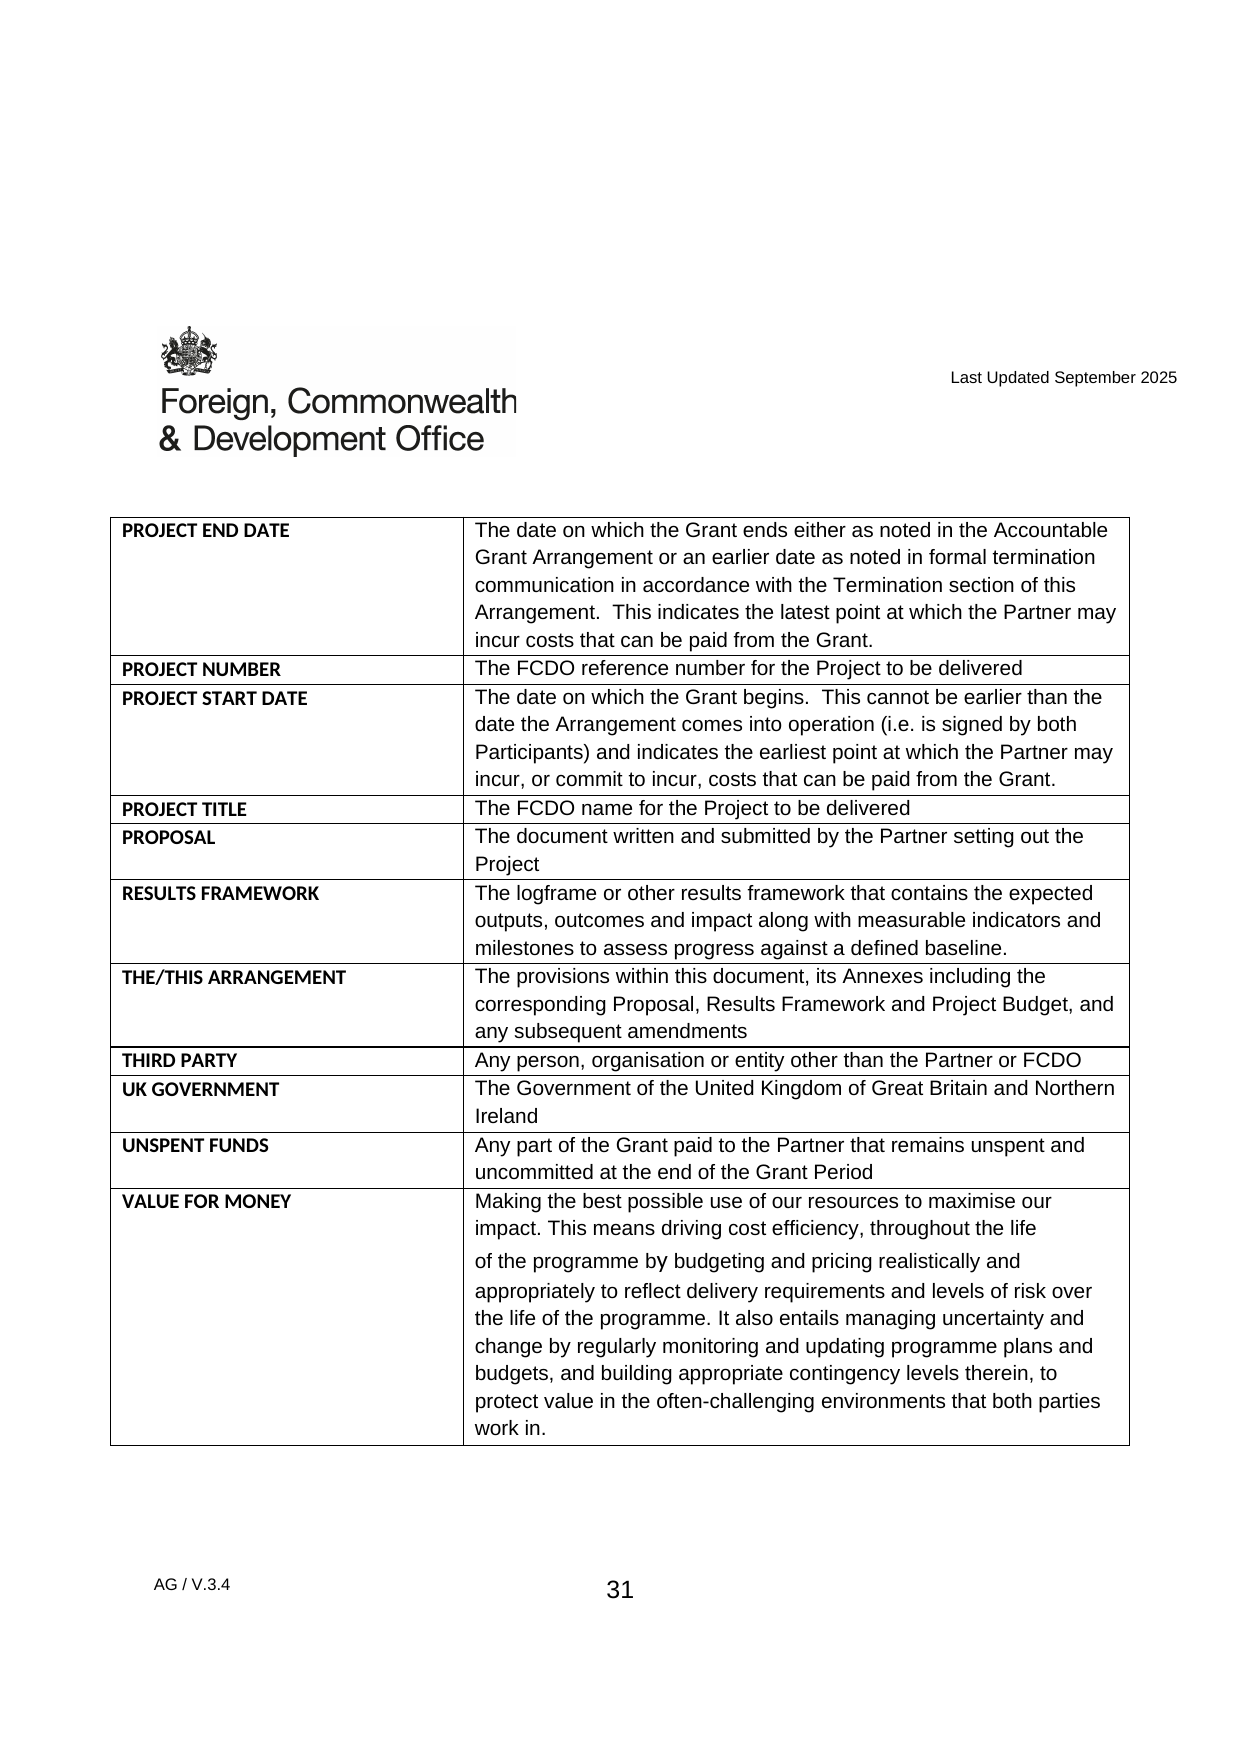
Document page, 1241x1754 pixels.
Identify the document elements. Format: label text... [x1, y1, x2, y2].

table_cell The FCDO reference number for the Project to be delivered [464, 656, 1129, 684]
table_cell UNSPENT FUNDS [111, 1133, 463, 1188]
table_cell The document written and submitted by the Partner setting out the Project [464, 824, 1129, 879]
table_cell PROJECT TITLE [111, 796, 463, 823]
table_cell The Government of the United Kingdom of Great Britain and Northern Ireland [464, 1076, 1129, 1132]
table_cell PROJECT NUMBER [111, 656, 463, 684]
table_cell PROPOSAL [111, 824, 463, 879]
table_cell VALUE FOR MONEY [111, 1189, 463, 1444]
table_cell The FCDO name for the Project to be delivered [464, 796, 1129, 823]
table_cell RESULTS FRAMEWORK [111, 880, 463, 963]
table_cell UK GOVERNMENT [111, 1076, 463, 1132]
table_cell The logframe or other results framework that contains the expected outputs, outcomes and impact along with measurable indicators and milestones to assess progress against a defined baseline. [464, 880, 1129, 963]
table_cell Any person, organisation or entity other than the Partner or FCDO [464, 1048, 1129, 1075]
table_cell The date on which the Grant ends either as noted in the Accountable Grant Arrangement or an earlier date as noted in formal termination communication in accordance with the Termination section of this Arrangement. This indicates the latest point at which the Partner may incur costs that can be paid from the Grant. [464, 518, 1129, 655]
table_cell PROJECT END DATE [111, 518, 463, 655]
table_cell PROJECT START DATE [111, 685, 463, 795]
table_cell The date on which the Grant begins. This cannot be earlier than the date the Arrangement comes into operation (i.e. is signed by both Participants) and indicates the earliest point at which the Partner may incur, or commit to incur, costs that can be paid from the Grant. [464, 685, 1129, 795]
table_cell Any part of the Grant paid to the Partner that remains unspent and uncommitted at the end of the Grant Period [464, 1133, 1129, 1188]
table_cell THE/THIS ARRANGEMENT [111, 964, 463, 1046]
table_cell THIRD PARTY [111, 1048, 463, 1075]
table_cell The provisions within this document, its Annexes including the corresponding Proposal, Results Framework and Project Budget, and any subsequent amendments [464, 964, 1129, 1046]
table_cell Making the best possible use of our resources to maximise our impact. This means driving cost efficiency, throughout the life of the programme by budgeting and pricing realistically and appropriately to reflect delivery requirements and levels of risk over the life of the programme. It also entails managing uncertainty and change by regularly monitoring and updating programme plans and budgets, and building appropriate contingency levels therein, to protect value in the often-challenging environments that both parties work in. [464, 1189, 1129, 1444]
